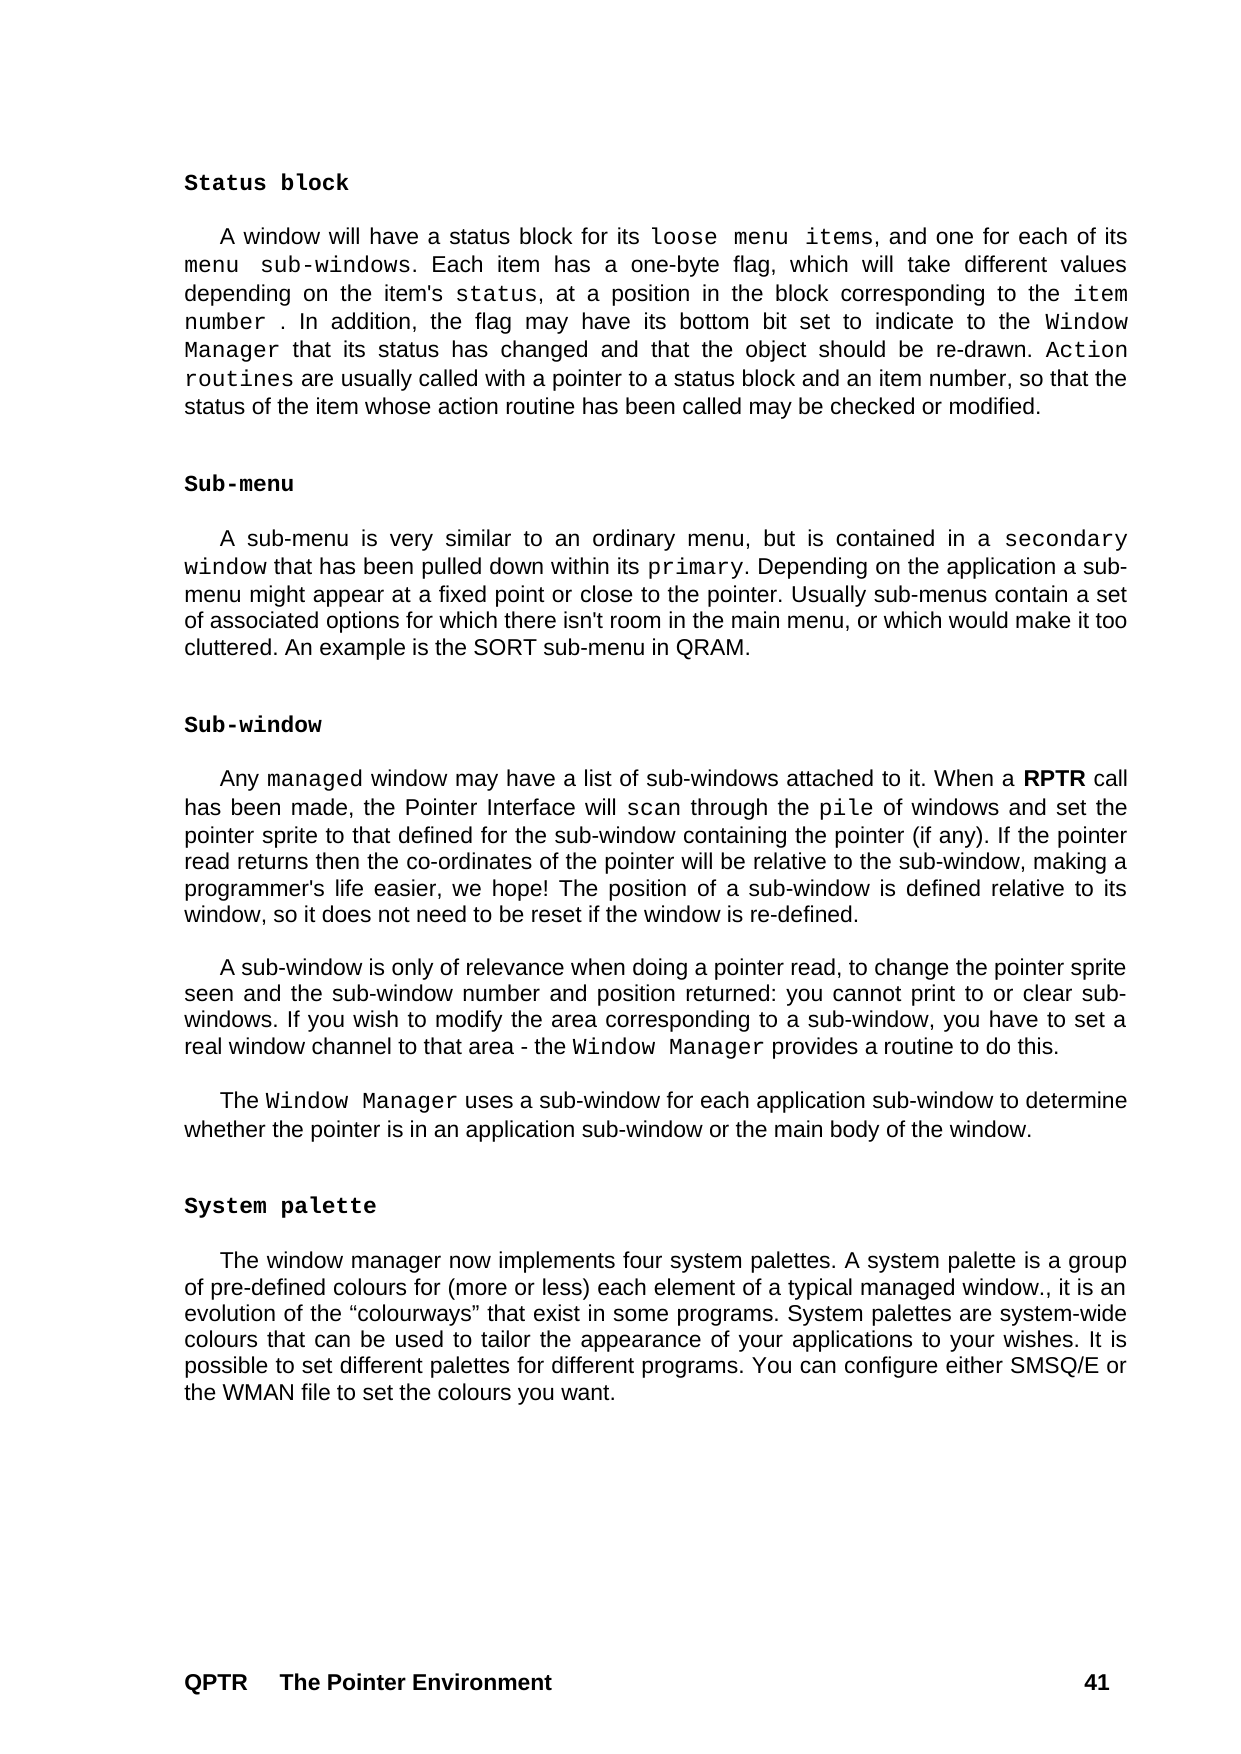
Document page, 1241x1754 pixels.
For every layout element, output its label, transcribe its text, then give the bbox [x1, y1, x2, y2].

subtitle Status block [184, 171, 1128, 197]
subtitle Sub-window [184, 713, 1128, 739]
text The Window Manager uses a sub-window for each application sub-window to determine whether the pointer is in an application sub-window or the main body of the window. [184, 1087, 1128, 1142]
text The window manager now implements four system palettes. A system palette is a group of pre-defined colours for (more or less) each element of a typical managed window., it is an evolution of the “colourways” that exist in some programs. System palettes are system-wide colours that can be used to tailor the appearance of your applications to your wishes. It is possible to set different palettes for different programs. You can configure either SMSQ/E or the WMAN file to set the colours you want. [184, 1247, 1128, 1405]
subtitle Sub-menu [184, 472, 1128, 498]
text A sub-window is only of relevance when doing a pointer read, to change the pointer sprite seen and the sub-window number and position returned: you cannot print to or clear sub-windows. If you wish to modify the area corresponding to a sub-window, you have to set a real window channel to that area - the Window Manager provides a routine to do this. [184, 954, 1128, 1061]
text A window will have a status block for its loose menu items, and one for each of its menu sub-windows. Each item has a one-byte flag, which will take different values depending on the item's status, at a position in the block corresponding to the item number . In addition, the flag may have its bottom bit set to indicate to the Window Manager that its status has changed and that the object should be re-drawn. Action routines are usually called with a pointer to a status block and an item number, so that the status of the item whose action routine has been called may be checked or modified. [184, 223, 1128, 419]
text Any managed window may have a list of sub-windows attached to it. When a RPTR call has been made, the Pointer Interface will scan through the pile of windows and set the pointer sprite to that defined for the sub-window containing the pointer (if any). If the pointer read returns then the co-ordinates of the pointer will be relative to the sub-window, making a programmer's life easier, we hope! The position of a sub-window is defined relative to its window, so it does not need to be reset if the window is re-defined. [184, 765, 1128, 927]
text A sub-menu is very similar to an ordinary menu, but is contained in a secondary window that has been pulled down within its primary. Depending on the application a sub-menu might appear at a fixed point or close to the pointer. Usually sub-menus contain a set of associated options for which there isn't room in the main menu, or which would make it too cluttered. An example is the SORT sub-menu in QRAM. [184, 524, 1128, 660]
subtitle System palette [184, 1195, 1128, 1221]
